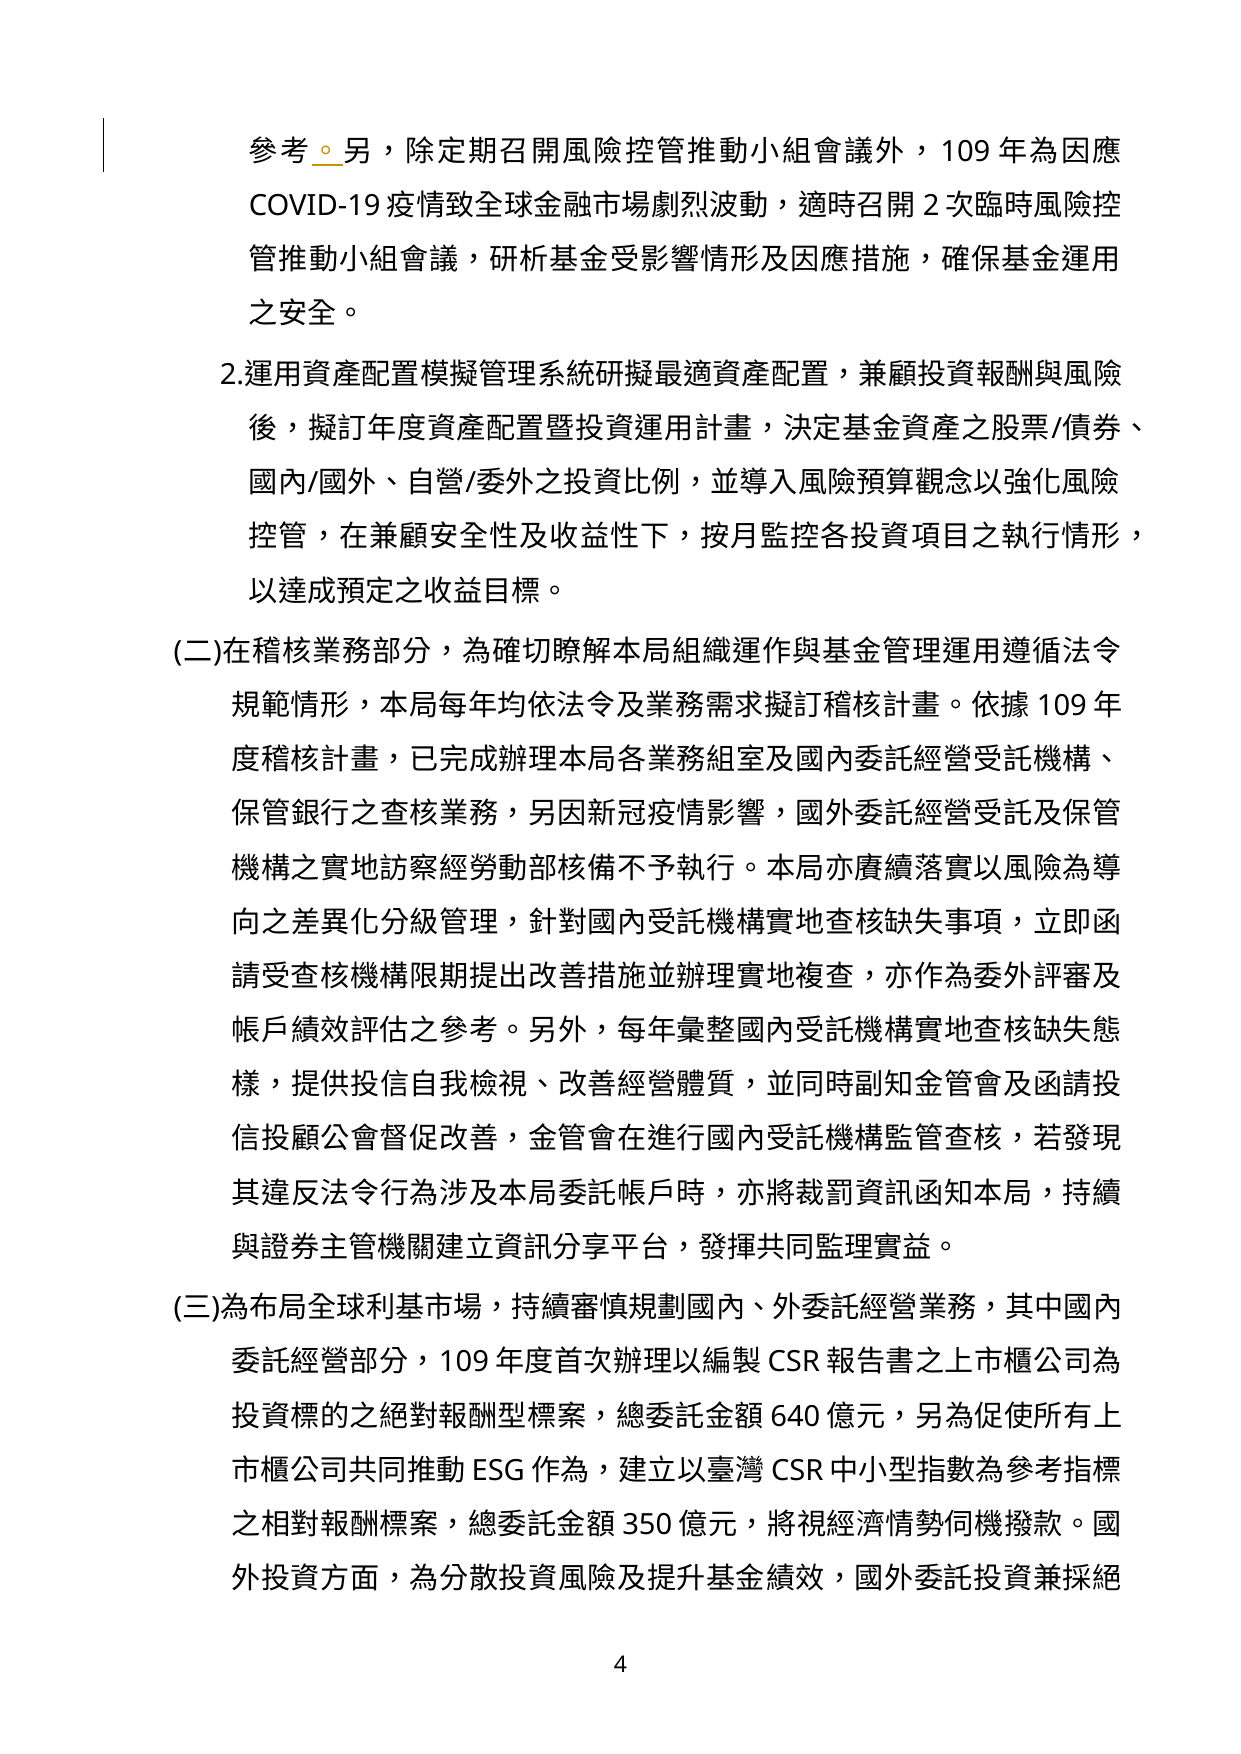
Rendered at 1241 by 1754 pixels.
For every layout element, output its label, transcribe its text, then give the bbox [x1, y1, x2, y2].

text 參考。另，除定期召開風險控管推動小組會議外，109年為因應COVID-19疫情致全球金融市場劇烈波動，適時召開2次臨時風險控管推動小組會議，研析基金受影響情形及因應措施，確保基金運用之安全。 [219, 118, 1122, 335]
text (三)為布局全球利基市場，持續審慎規劃國內、外委託經營業務，其中國內委託經營部分，109年度首次辦理以編製CSR報告書之上市櫃公司為投資標的之絕對報酬型標案，總委託金額640億元，另為促使所有上市櫃公司共同推動ESG作為，建立以臺灣CSR中小型指數為參考指標之相對報酬標案，總委託金額350億元，將視經濟情勢伺機撥款。國外投資方面，為分散投資風險及提升基金績效，國外委託投資兼採絕 [173, 1274, 1122, 1599]
text (二)在稽核業務部分，為確切瞭解本局組織運作與基金管理運用遵循法令 規範情形，本局每年均依法令及業務需求擬訂稽核計畫。依據109年度稽核計畫，已完成辦理本局各業務組室及國內委託經營受託機構、保管銀行之查核業務，另因新冠疫情影響，國外委託經營受託及保管機構之實地訪察經勞動部核備不予執行。本局亦賡續落實以風險為導向之差異化分級管理，針對國內受託機構實地查核缺失事項，立即函請受查核機構限期提出改善措施並辦理實地複查，亦作為委外評審及帳戶績效評估之參考。另外，每年彙整國內受託機構實地查核缺失態樣，提供投信自我檢視、改善經營體質，並同時副知金管會及函請投信投顧公會督促改善，金管會在進行國內受託機構監管查核，若發現其違反法令行為涉及本局委託帳戶時，亦將裁罰資訊函知本局，持續與證券主管機關建立資訊分享平台，發揮共同監理實益。 [173, 618, 1122, 1268]
text 2.運用資產配置模擬管理系統研擬最適資產配置，兼顧投資報酬與風險後，擬訂年度資產配置暨投資運用計畫，決定基金資產之股票/債券、國內/國外、自營/委外之投資比例，並導入風險預算觀念以強化風險控管，在兼顧安全性及收益性下，按月監控各投資項目之執行情形，以達成預定之收益目標。 [219, 341, 1122, 612]
